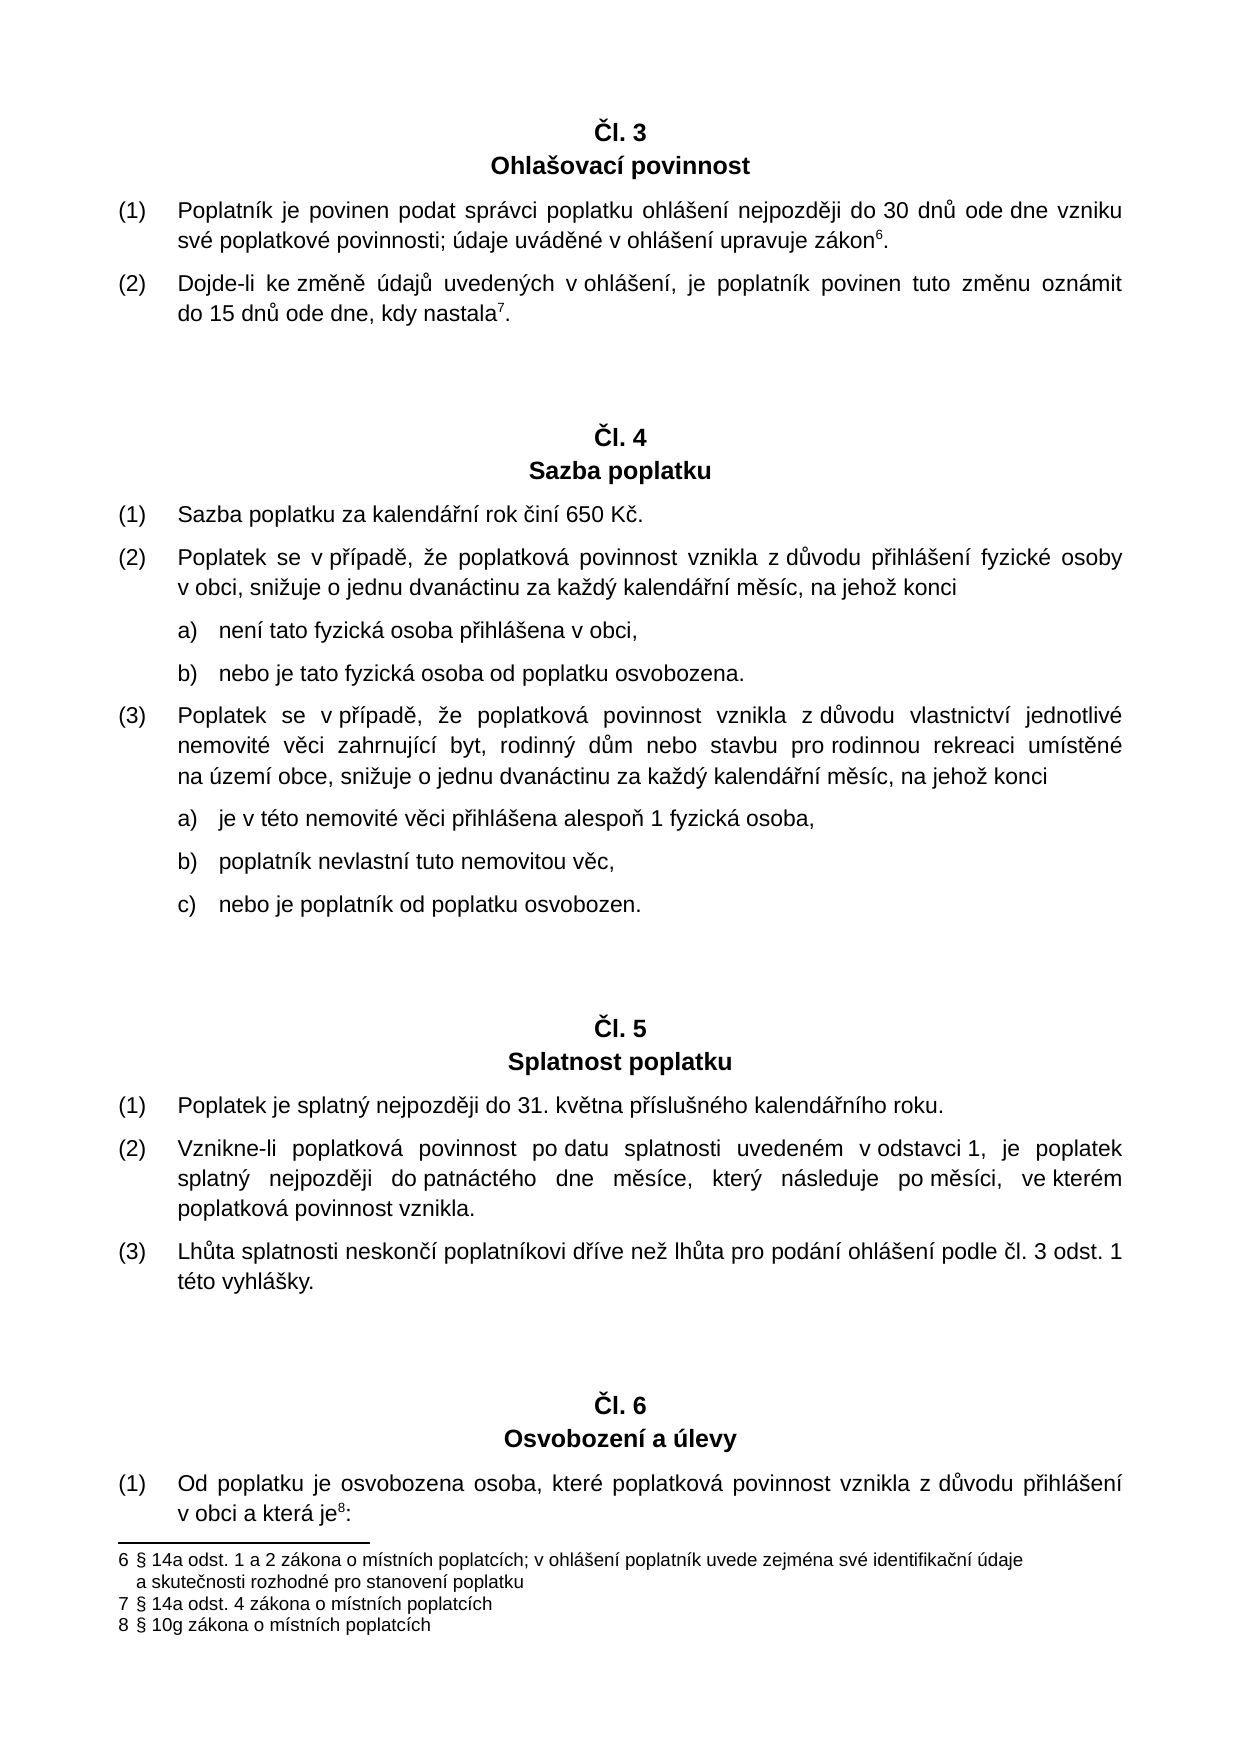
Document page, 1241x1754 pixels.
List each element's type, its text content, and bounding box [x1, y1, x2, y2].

list Poplatek se v případě, že poplatková povinnost vznikla z důvodu přihlášení fyzické osoby v obci, snižuje o jednu dvanáctinu za každý kalendářní měsíc, na jehož konci [118, 544, 1122, 601]
list Dojde-li ke změně údajů uvedených v ohlášení, je poplatník povinen tuto změnu oznámit do 15 dnů ode dne, kdy nastala. [118, 269, 1122, 326]
list § 14a odst. 1 a 2 zákona o místních poplatcích; v ohlášení poplatník uvede zejména své identifikační údaje a skutečnosti rozhodné pro stanovení poplatku [118, 1549, 1122, 1592]
subtitle Čl. 6 Osvobození a úlevy [118, 1391, 1122, 1453]
list nebo je poplatník od poplatku osvobozen. [177, 891, 1122, 917]
list nebo je tato fyzická osoba od poplatku osvobozena. [177, 659, 1122, 686]
list § 14a odst. 4 zákona o místních poplatcích [118, 1592, 1122, 1614]
list Sazba poplatku za kalendářní rok činí 650 Kč. [118, 501, 1122, 528]
list Lhůta splatnosti neskončí poplatníkovi dříve než lhůta pro podání ohlášení podle čl. 3 odst. 1 této vyhlášky. [118, 1238, 1122, 1295]
list poplatník nevlastní tuto nemovitou věc, [177, 848, 1122, 874]
list Vznikne-li poplatková povinnost po datu splatnosti uvedeném v odstavci 1, je poplatek splatný nejpozději do patnáctého dne měsíce, který následuje po měsíci, ve kterém poplatková povinnost vznikla. [118, 1135, 1122, 1222]
list Poplatek je splatný nejpozději do 31. května příslušného kalendářního roku. [118, 1092, 1122, 1119]
list Od poplatku je osvobozena osoba, které poplatková povinnost vznikla z důvodu přihlášení v obci a která je: [118, 1470, 1122, 1526]
list je v této nemovité věci přihlášena alespoň 1 fyzická osoba, [177, 805, 1122, 832]
subtitle Čl. 4 Sazba poplatku [118, 423, 1122, 484]
list Poplatek se v případě, že poplatková povinnost vznikla z důvodu vlastnictví jednotlivé nemovité věci zahrnující byt, rodinný dům nebo stavbu pro rodinnou rekreaci umístěné na území obce, snižuje o jednu dvanáctinu za každý kalendářní měsíc, na jehož konci [118, 702, 1122, 789]
subtitle Čl. 5 Splatnost poplatku [118, 1014, 1122, 1076]
list Poplatník je povinen podat správci poplatku ohlášení nejpozději do 30 dnů ode dne vzniku své poplatkové povinnosti; údaje uváděné v ohlášení upravuje zákon. [118, 197, 1122, 253]
list § 10g zákona o místních poplatcích [118, 1614, 1122, 1635]
list není tato fyzická osoba přihlášena v obci, [177, 617, 1122, 643]
subtitle Čl. 3 Ohlašovací povinnost [118, 118, 1122, 180]
